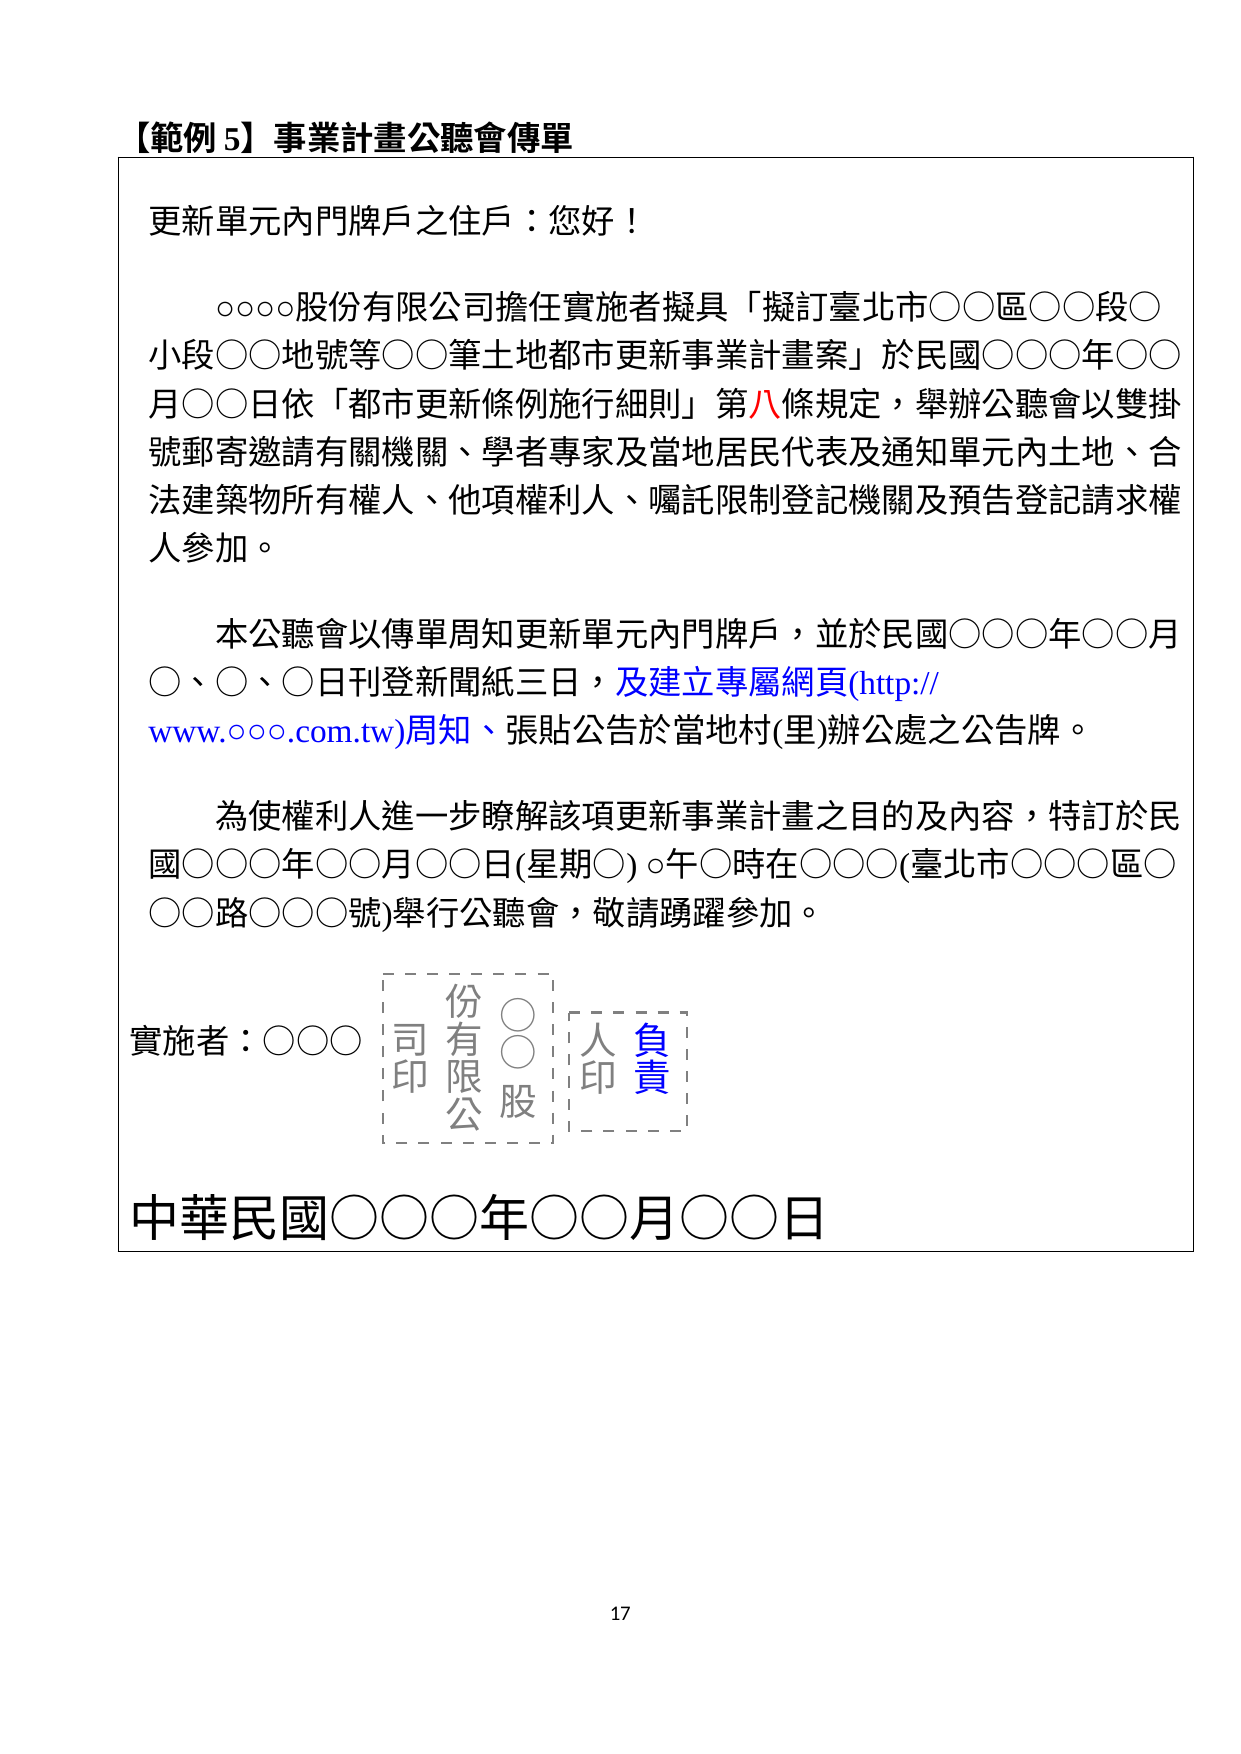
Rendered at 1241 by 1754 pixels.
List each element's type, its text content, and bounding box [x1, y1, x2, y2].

text 【範例5】事業計畫公聽會傳單 [117, 94, 1122, 157]
table_header 更新單元內門牌戶之住戶：您好！ ○○○○股份有限公司擔任實施者擬具「擬訂臺北市○○區○○段○小段○○地號等○○筆土地都市更新事業計畫案」於民國○○○年○○月○○日依「都市更新條例施行細則」第八條規定，舉辦公聽會以雙掛號郵寄邀請有關機關、學者專家及當地居民代表及通知單元內土地、合法建築物所有權人、他項權利人、囑託限制登記機關及預告登記請求權人參加。 本公聽會以傳單周知更新單元內門牌戶，並於民國○○○年○○月○、○、○日刊登新聞紙三日，及建立專屬網頁(http://www.○○○.com.tw)周知、張貼公告於當地村(里)辦公處之公告牌。 為使權利人進一步瞭解該項更新事業計畫之目的及內容，特訂於民國○○○年○○月○○日(星期○) ○午○時在○○○(臺北市○○○區○○○路○○○號)舉行公聽會，敬請踴躍參加。 實施者：○○○ 中華民國○○○年○○月○○日 [119, 158, 1193, 1251]
